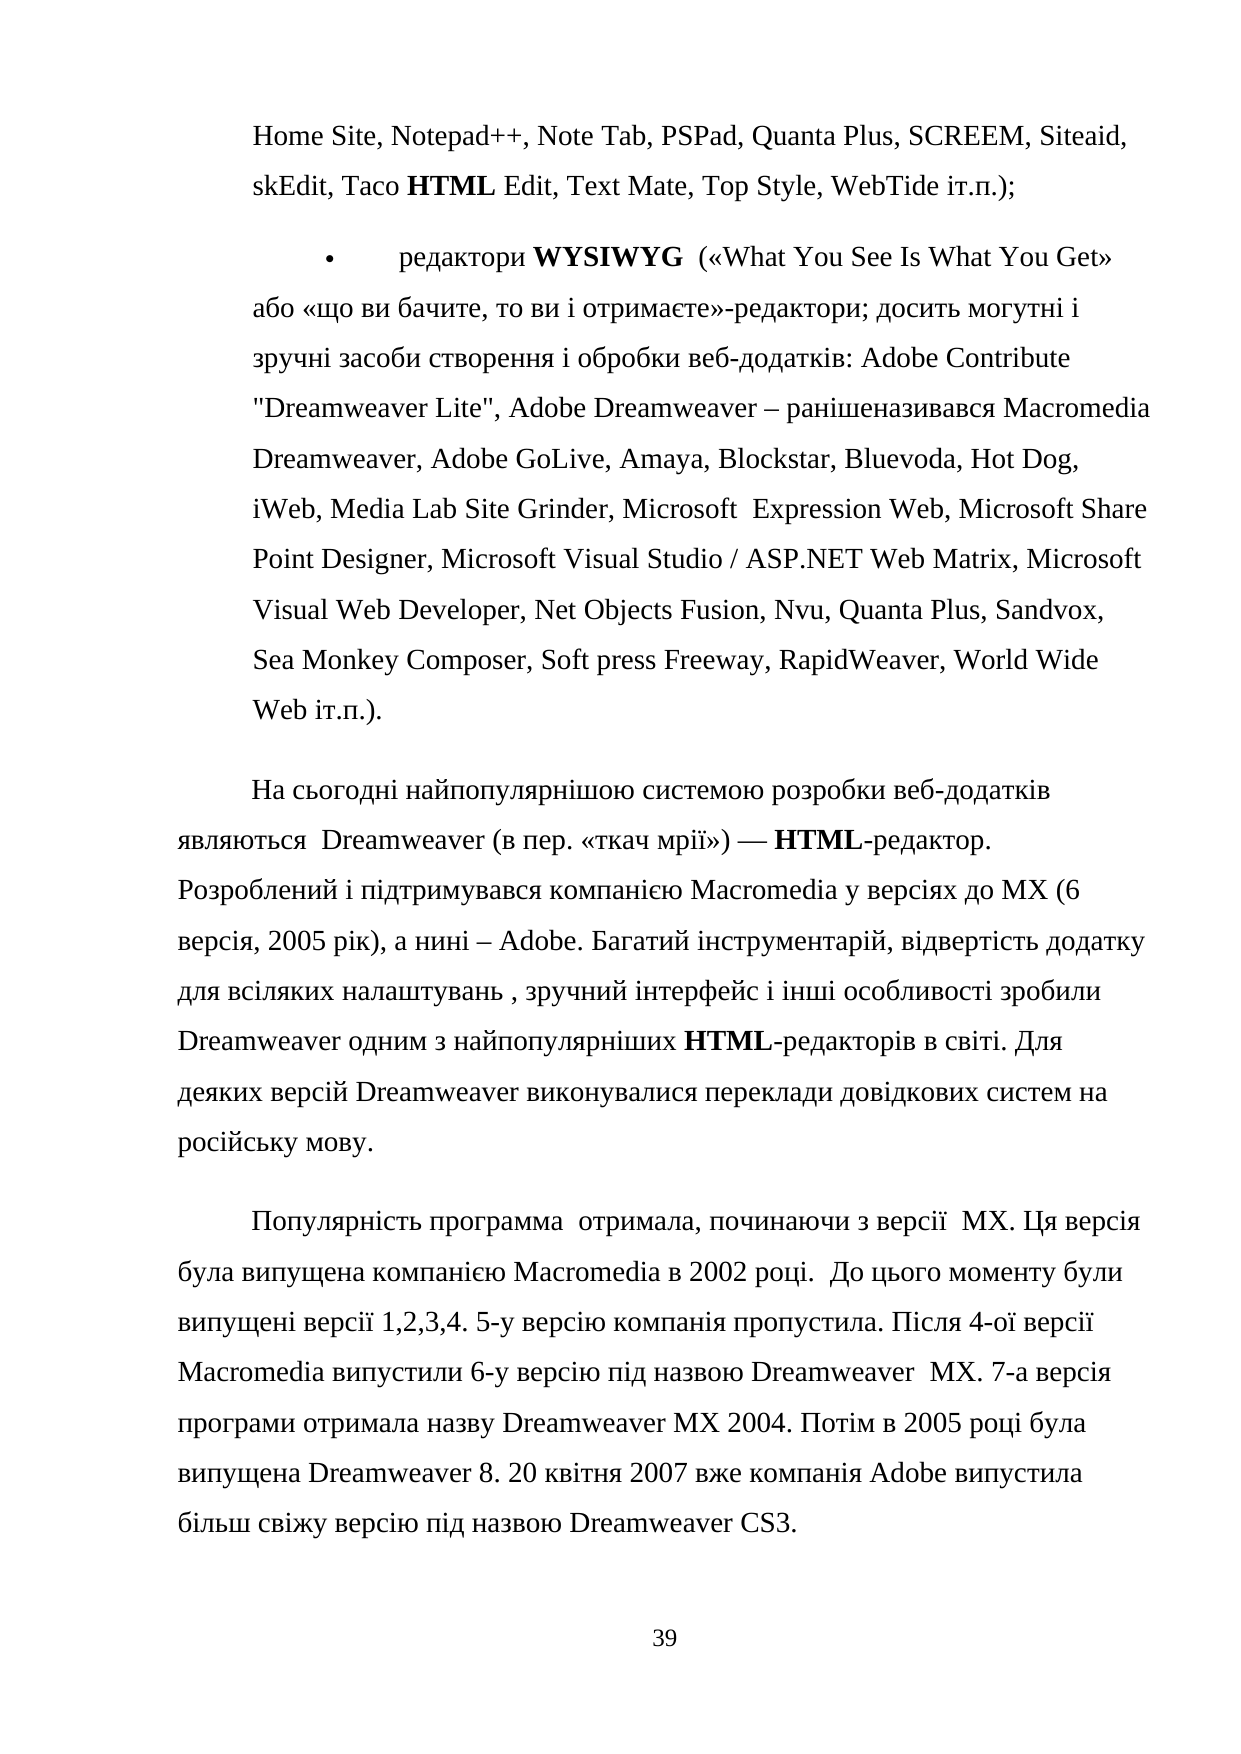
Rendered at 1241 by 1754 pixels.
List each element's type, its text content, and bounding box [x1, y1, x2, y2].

text Популярність программа отримала, починаючи з версії MX. Ця версія була випущена компанією Macromedia в 2002 році. До цього моменту були випущені версії 1,2,3,4. 5-у версію компанія пропустила. Після 4-ої версії Macromedia випустили 6-у версію під назвою Dreamweaver MX. 7-а версія програми отримала назву Dreamweaver MX 2004. Потім в 2005 році була випущена Dreamweaver 8. 20 квітня 2007 вже компанія Adobe випустила більш свіжу версію під назвою Dreamweaver CS3. [177, 1203, 1152, 1539]
text На сьогодні найпопулярнішою системою розробки веб-додатків являються Dreamweaver (в пер. «ткач мрії») — HTML-редактор. Розроблений і підтримувався компанією Macromedia у версіях до MX (6 версія, 2005 рік), а нині – Adobe. Багатий інструментарій, відвертість додатку для всіляких налаштувань , зручний інтерфейс і інші особливості зробили Dreamweaver одним з найпопулярніших HTML-редакторів в світі. Для деяких версій Dreamweaver виконувалися переклади довідкових систем на російську мову. [177, 772, 1152, 1158]
list Home Site, Notepad++, Note Tab, PSPad, Quanta Plus, SCREEM, Siteaid, skEdit, Taco HTML Edit, Text Mate, Top Style, WebTide іт.п.); [252, 118, 1152, 202]
list редактори WYSIWYG («What You See Is What You Get» або «що ви бачите, то ви і отримаєте»-редактори; досить могутні і зручні засоби створення і обробки веб-додатків: Adobe Contribute "Dreamweaver Lite", Adobe Dreamweaver – ранішеназивався Macromedia Dreamweaver, Adobe GoLive, Amaya, Blockstar, Bluevoda, Hot Dog, iWeb, Media Lab Site Grinder, Microsoft Expression Web, Microsoft Share Point Designer, Microsoft Visual Studio / ASP.NET Web Matrix, Microsoft Visual Web Developer, Net Objects Fusion, Nvu, Quanta Plus, Sandvox, Sea Monkey Composer, Soft press Freeway, RapidWeaver, World Wide Web іт.п.). [252, 239, 1152, 726]
